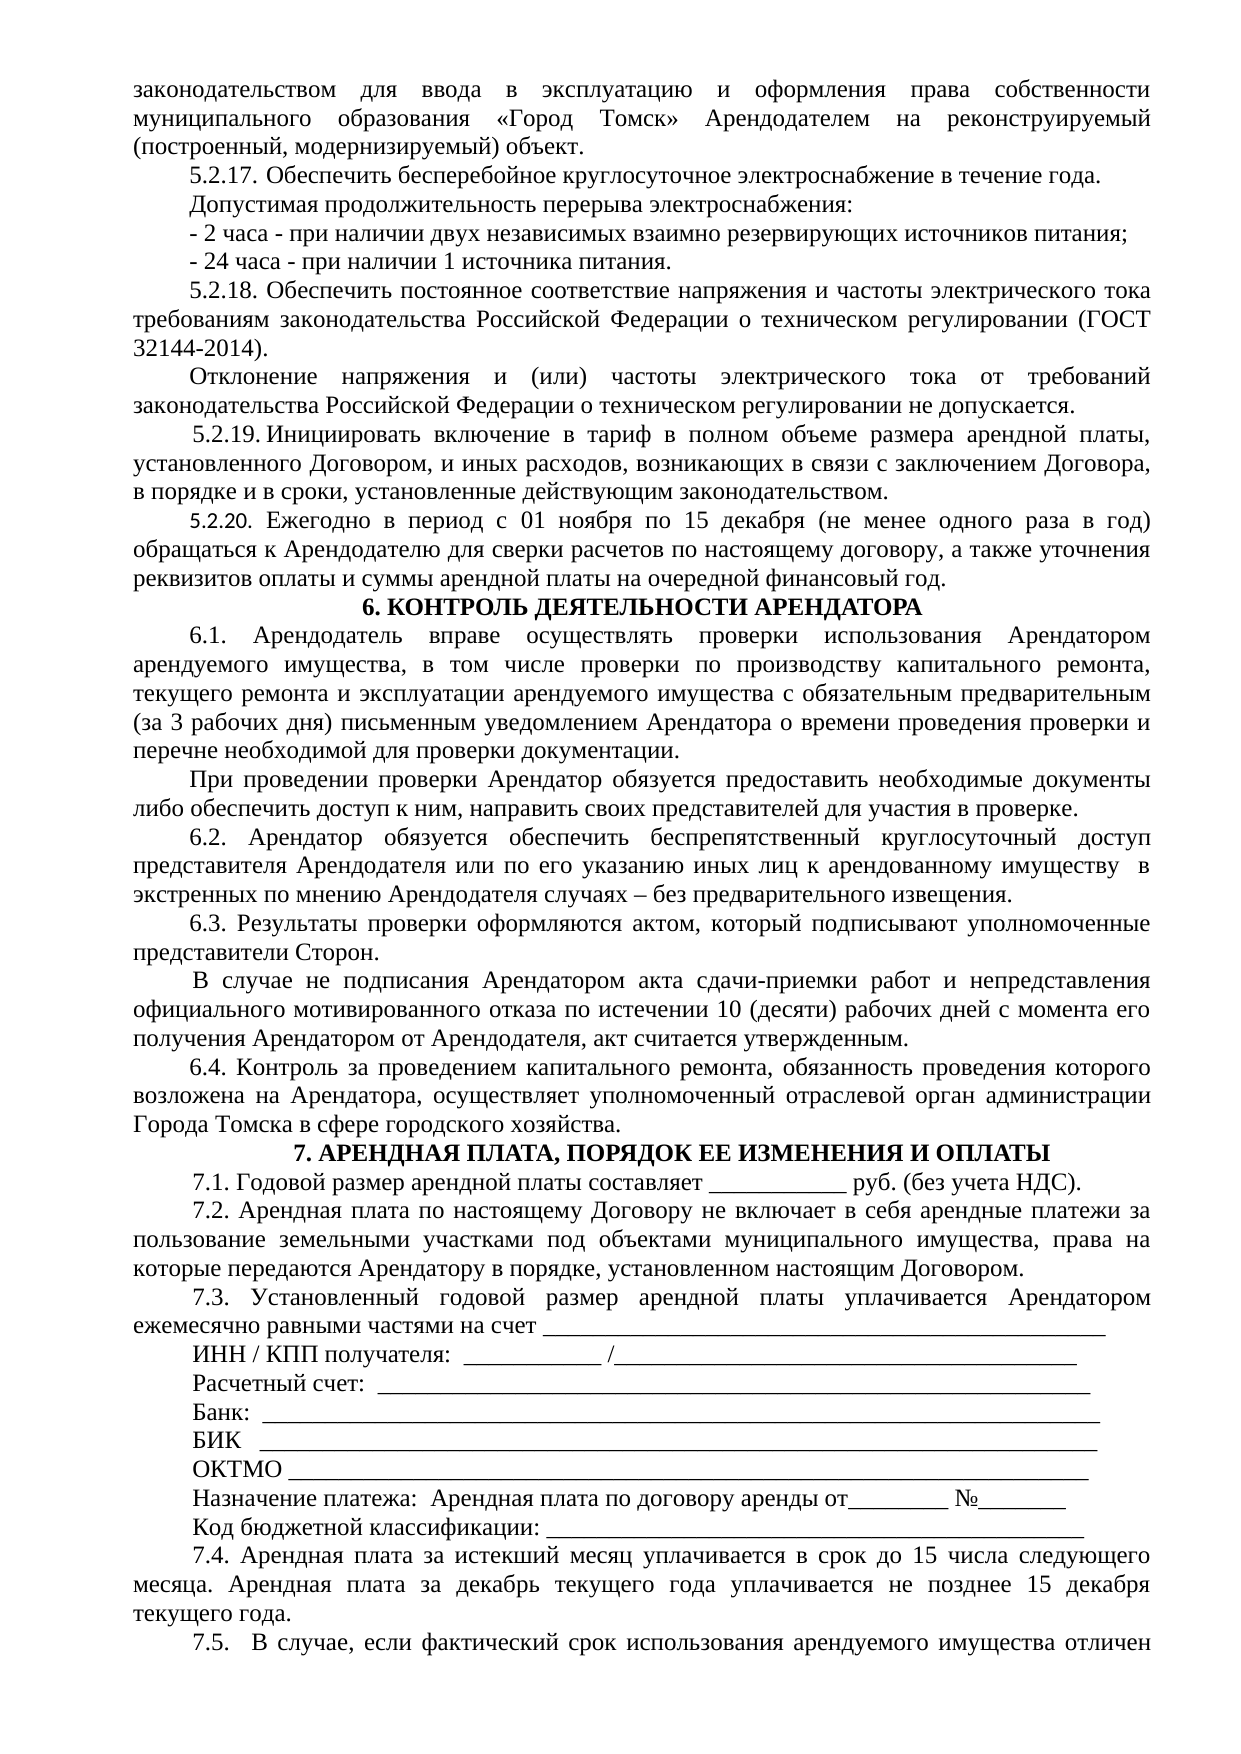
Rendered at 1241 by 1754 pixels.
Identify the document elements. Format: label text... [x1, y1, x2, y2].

text - 2 часа - при наличии двух независимых взаимно резервирующих источников питания; [133, 218, 1152, 246]
list законодательством для ввода в эксплуатацию и оформления права собственности муниципального образования «Город Томск» Арендодателем на реконструируемый (построенный, модернизируемый) объект. [133, 74, 1152, 160]
text 5.2.18. Обеспечить постоянное соответствие напряжения и частоты электрического тока требованиям законодательства Российской Федерации о техническом регулировании (ГОСТ 32144-2014). [133, 275, 1152, 361]
list Обеспечить бесперебойное круглосуточное электроснабжение в течение года. [133, 160, 1152, 189]
text ИНН / КПП получателя: ___________ /_____________________________________ [133, 1339, 1152, 1368]
text 6.1. Арендодатель вправе осуществлять проверки использования Арендатором арендуемого имущества, в том числе проверки по производству капитального ремонта, текущего ремонта и эксплуатации арендуемого имущества с обязательным предварительным (за 3 рабочих дня) письменным уведомлением Арендатора о времени проведения проверки и перечне необходимой для проверки документации. [133, 620, 1152, 764]
text Код бюджетной классификации: ___________________________________________ [133, 1512, 1152, 1540]
list Инициировать включение в тариф в полном объеме размера арендной платы, установленного Договором, и иных расходов, возникающих в связи с заключением Договора, в порядке и в сроки, установленные действующим законодательством. [133, 419, 1152, 505]
list В случае, если фактический срок использования арендуемого имущества отличен [133, 1627, 1152, 1655]
text Банк: ___________________________________________________________________ [133, 1397, 1152, 1425]
text Расчетный счет: _________________________________________________________ [133, 1368, 1152, 1397]
list Ежегодно в период с 01 ноября по 15 декабря (не менее одного раза в год) обращаться к Арендодателю для сверки расчетов по настоящему договору, а также уточнения реквизитов оплаты и суммы арендной платы на очередной финансовый год. [133, 505, 1152, 592]
text При проведении проверки Арендатор обязуется предоставить необходимые документы либо обеспечить доступ к ним, направить своих представителей для участия в проверке. [133, 764, 1152, 822]
text 7.4. Арендная плата за истекший месяц уплачивается в срок до 15 числа следующего месяца. Арендная плата за декабрь текущего года уплачивается не позднее 15 декабря текущего года. [133, 1540, 1152, 1627]
text 7.3. Установленный годовой размер арендной платы уплачивается Арендатором ежемесячно равными частями на счет _____________________________________________ [133, 1282, 1152, 1339]
text БИК ___________________________________________________________________ [133, 1425, 1152, 1454]
text 6.3. Результаты проверки оформляются актом, который подписывают уполномоченные представители Сторон. [133, 908, 1152, 965]
text 6.4. Контроль за проведением капитального ремонта, обязанность проведения которого возложена на Арендатора, осуществляет уполномоченный отраслевой орган администрации Города Томска в сфере городского хозяйства. [133, 1052, 1152, 1138]
text 6. КОНТРОЛЬ ДЕЯТЕЛЬНОСТИ АРЕНДАТОРА [133, 592, 1152, 620]
text - 24 часа - при наличии 1 источника питания. [133, 246, 1152, 275]
text 7. АРЕНДНАЯ ПЛАТА, ПОРЯДОК ЕЕ ИЗМЕНЕНИЯ И ОПЛАТЫ [133, 1138, 1152, 1167]
text 7.2. Арендная плата по настоящему Договору не включает в себя арендные платежи за пользование земельными участками под объектами муниципального имущества, права на которые передаются Арендатору в порядке, установленном настоящим Договором. [133, 1195, 1152, 1282]
text Допустимая продолжительность перерыва электроснабжения: [133, 189, 1152, 218]
text Отклонение напряжения и (или) частоты электрического тока от требований законодательства Российской Федерации о техническом регулировании не допускается. [133, 361, 1152, 419]
text 7.1. Годовой размер арендной платы составляет ___________ руб. (без учета НДС). [133, 1167, 1152, 1195]
text 6.2. Арендатор обязуется обеспечить беспрепятственный круглосуточный доступ представителя Арендодателя или по его указанию иных лиц к арендованному имуществу в экстренных по мнению Арендодателя случаях – без предварительного извещения. [133, 822, 1152, 908]
text В случае не подписания Арендатором акта сдачи-приемки работ и непредставления официального мотивированного отказа по истечении 10 (десяти) рабочих дней с момента его получения Арендатором от Арендодателя, акт считается утвержденным. [133, 965, 1152, 1052]
text ОКТМО ________________________________________________________________ [133, 1454, 1152, 1483]
text Назначение платежа: Арендная плата по договору аренды от________ №_______ [133, 1483, 1152, 1512]
